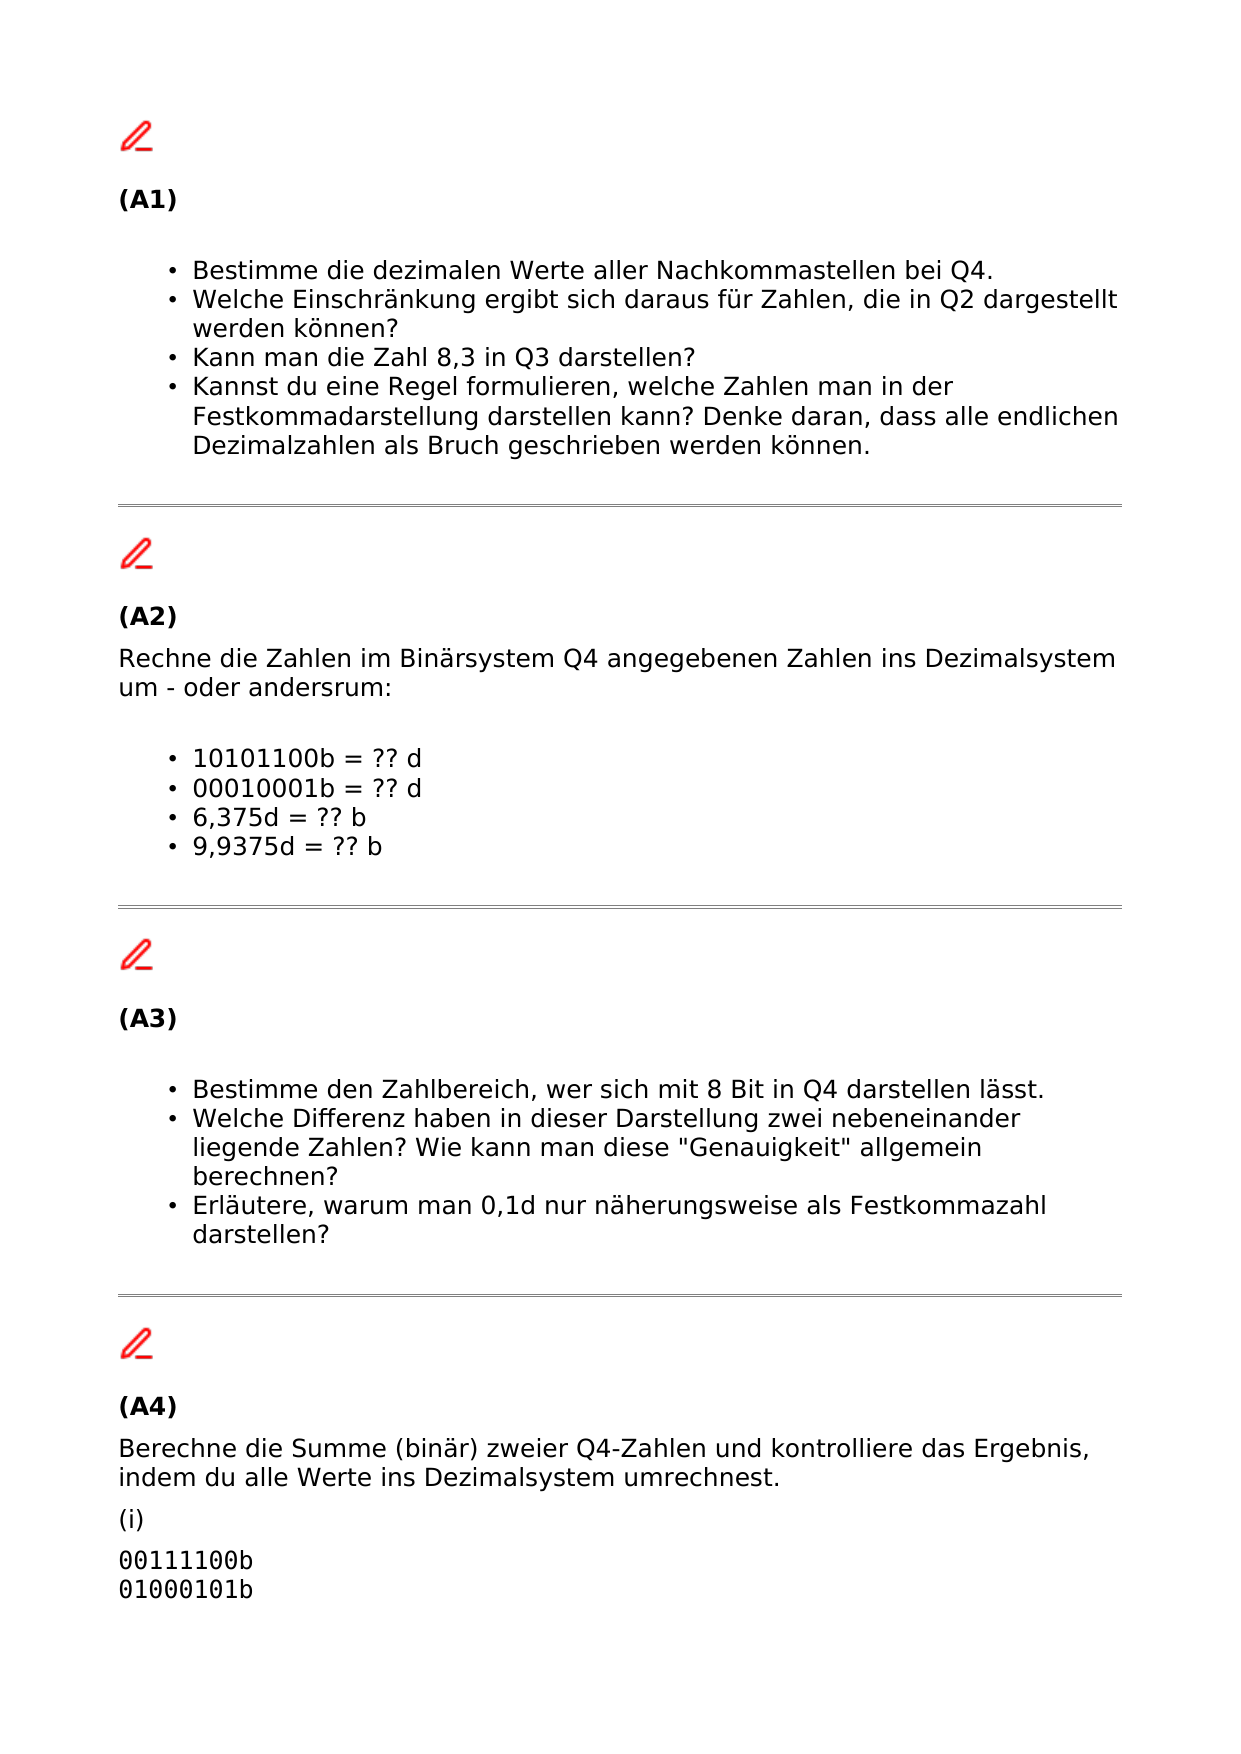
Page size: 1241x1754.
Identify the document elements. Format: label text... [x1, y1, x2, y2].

list Welche Differenz haben in dieser Darstellung zwei nebeneinander liegende Zahlen? Wie kann man diese "Genauigkeit" allgemein berechnen? [177, 1104, 1122, 1192]
subtitle (A1) [118, 185, 1122, 214]
picture [118, 536, 156, 574]
picture [118, 118, 156, 156]
list Kannst du eine Regel formulieren, welche Zahlen man in der Festkommadarstellung darstellen kann? Denke daran, dass alle endlichen Dezimalzahlen als Bruch geschrieben werden können. [177, 373, 1122, 460]
list Kann man die Zahl 8,3 in Q3 darstellen? [177, 343, 1122, 373]
list 6,375d = ?? b [177, 803, 1122, 832]
text Rechne die Zahlen im Binärsystem Q4 angegebenen Zahlen ins Dezimalsystem um - oder andersrum: [118, 644, 1122, 703]
text 00111100b 01000101b [118, 1547, 1122, 1605]
list 10101100b = ?? d [177, 744, 1122, 774]
list Welche Einschränkung ergibt sich daraus für Zahlen, die in Q2 dargestellt werden können? [177, 285, 1122, 343]
subtitle (A4) [118, 1392, 1122, 1422]
picture [118, 1325, 156, 1364]
subtitle (A2) [118, 603, 1122, 632]
list 00010001b = ?? d [177, 774, 1122, 803]
subtitle (A3) [118, 1004, 1122, 1033]
text (i) [118, 1505, 1122, 1534]
list Bestimme die dezimalen Werte aller Nachkommastellen bei Q4. [177, 256, 1122, 285]
list Bestimme den Zahlbereich, wer sich mit 8 Bit in Q4 darstellen lässt. [177, 1075, 1122, 1104]
text Berechne die Summe (binär) zweier Q4-Zahlen und kontrolliere das Ergebnis, indem du alle Werte ins Dezimalsystem umrechnest. [118, 1434, 1122, 1492]
list 9,9375d = ?? b [177, 832, 1122, 861]
list Erläutere, warum man 0,1d nur näherungsweise als Festkommazahl darstellen? [177, 1192, 1122, 1250]
picture [118, 937, 156, 975]
